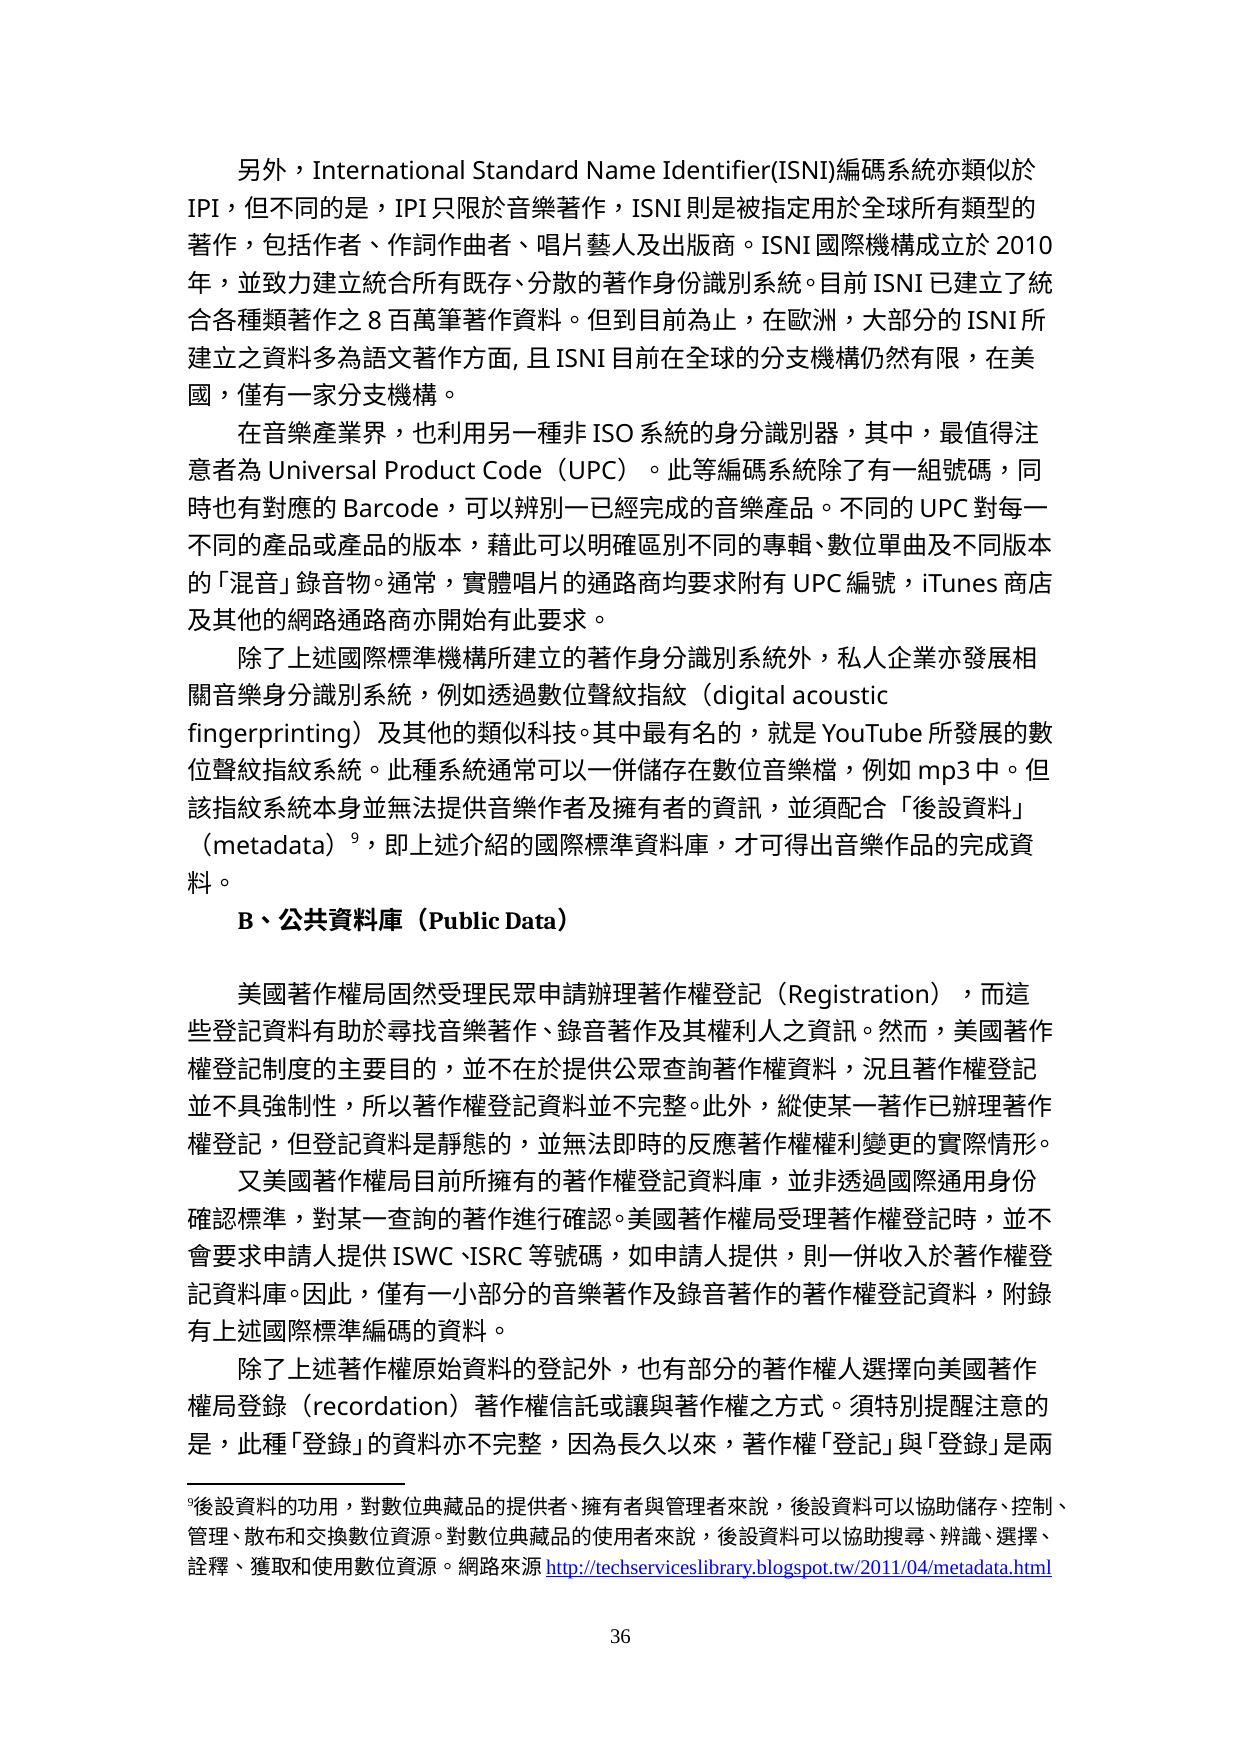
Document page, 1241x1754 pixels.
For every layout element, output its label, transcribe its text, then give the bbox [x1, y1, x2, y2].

text 在音樂產業界，也利用另一種非ISO系統的身分識別器，其中，最值得注意者為Universal Product Code（UPC）。此等編碼系統除了有一組號碼，同時也有對應的Barcode，可以辨別一已經完成的音樂產品。不同的UPC對每一不同的產品或產品的版本，藉此可以明確區別不同的專輯、數位單曲及不同版本的「混音」錄音物。通常，實體唱片的通路商均要求附有UPC編號，iTunes商店及其他的網路通路商亦開始有此要求。 [187, 412, 1053, 637]
text 除了上述國際標準機構所建立的著作身分識別系統外，私人企業亦發展相關音樂身分識別系統，例如透過數位聲紋指紋（digital acoustic fingerprinting）及其他的類似科技。其中最有名的，就是YouTube所發展的數位聲紋指紋系統。此種系統通常可以一併儲存在數位音樂檔，例如mp3中。但該指紋系統本身並無法提供音樂作者及擁有者的資訊，並須配合「後設資料」（metadata），即上述介紹的國際標準資料庫，才可得出音樂作品的完成資料。 [187, 637, 1053, 900]
text 另外，International Standard Name Identifier(ISNI)編碼系統亦類似於IPI，但不同的是，IPI只限於音樂著作，ISNI則是被指定用於全球所有類型的著作，包括作者、作詞作曲者、唱片藝人及出版商。ISNI國際機構成立於2010年，並致力建立統合所有既存、分散的著作身份識別系統。目前ISNI已建立了統合各種類著作之8百萬筆著作資料。但到目前為止，在歐洲，大部分的ISNI所建立之資料多為語文著作方面, 且ISNI目前在全球的分支機構仍然有限，在美國，僅有一家分支機構。 [187, 150, 1053, 412]
text 又美國著作權局目前所擁有的著作權登記資料庫，並非透過國際通用身份確認標準，對某一查詢的著作進行確認。美國著作權局受理著作權登記時，並不會要求申請人提供ISWC、ISRC等號碼，如申請人提供，則一併收入於著作權登記資料庫。因此，僅有一小部分的音樂著作及錄音著作的著作權登記資料，附錄有上述國際標準編碼的資料。 [187, 1161, 1053, 1349]
subtitle B、公共資料庫（Public Data） [237, 900, 1053, 937]
text 美國著作權局固然受理民眾申請辦理著作權登記（Registration），而這些登記資料有助於尋找音樂著作、錄音著作及其權利人之資訊。然而，美國著作權登記制度的主要目的，並不在於提供公眾查詢著作權資料，況且著作權登記並不具強制性，所以著作權登記資料並不完整。此外，縱使某一著作已辦理著作權登記，但登記資料是靜態的，並無法即時的反應著作權權利變更的實際情形。 [187, 974, 1053, 1161]
text 除了上述著作權原始資料的登記外，也有部分的著作權人選擇向美國著作權局登錄（recordation）著作權信託或讓與著作權之方式。須特別提醒注意的是，此種「登錄」的資料亦不完整，因為長久以來，著作權「登記」與「登錄」是兩種不同的註冊制度，著作權「登記」與「登錄」的資料，亦常見有無法勾稽的情形。 [187, 1349, 1053, 1461]
text 後設資料的功用，對數位典藏品的提供者、擁有者與管理者來說，後設資料可以協助儲存、控制、管理、散布和交換數位資源。對數位典藏品的使用者來說，後設資料可以協助搜尋、辨識、選擇、詮釋、獲取和使用數位資源。網路來源http://techserviceslibrary.blogspot.tw/2011/04/metadata.html [187, 1490, 1053, 1581]
